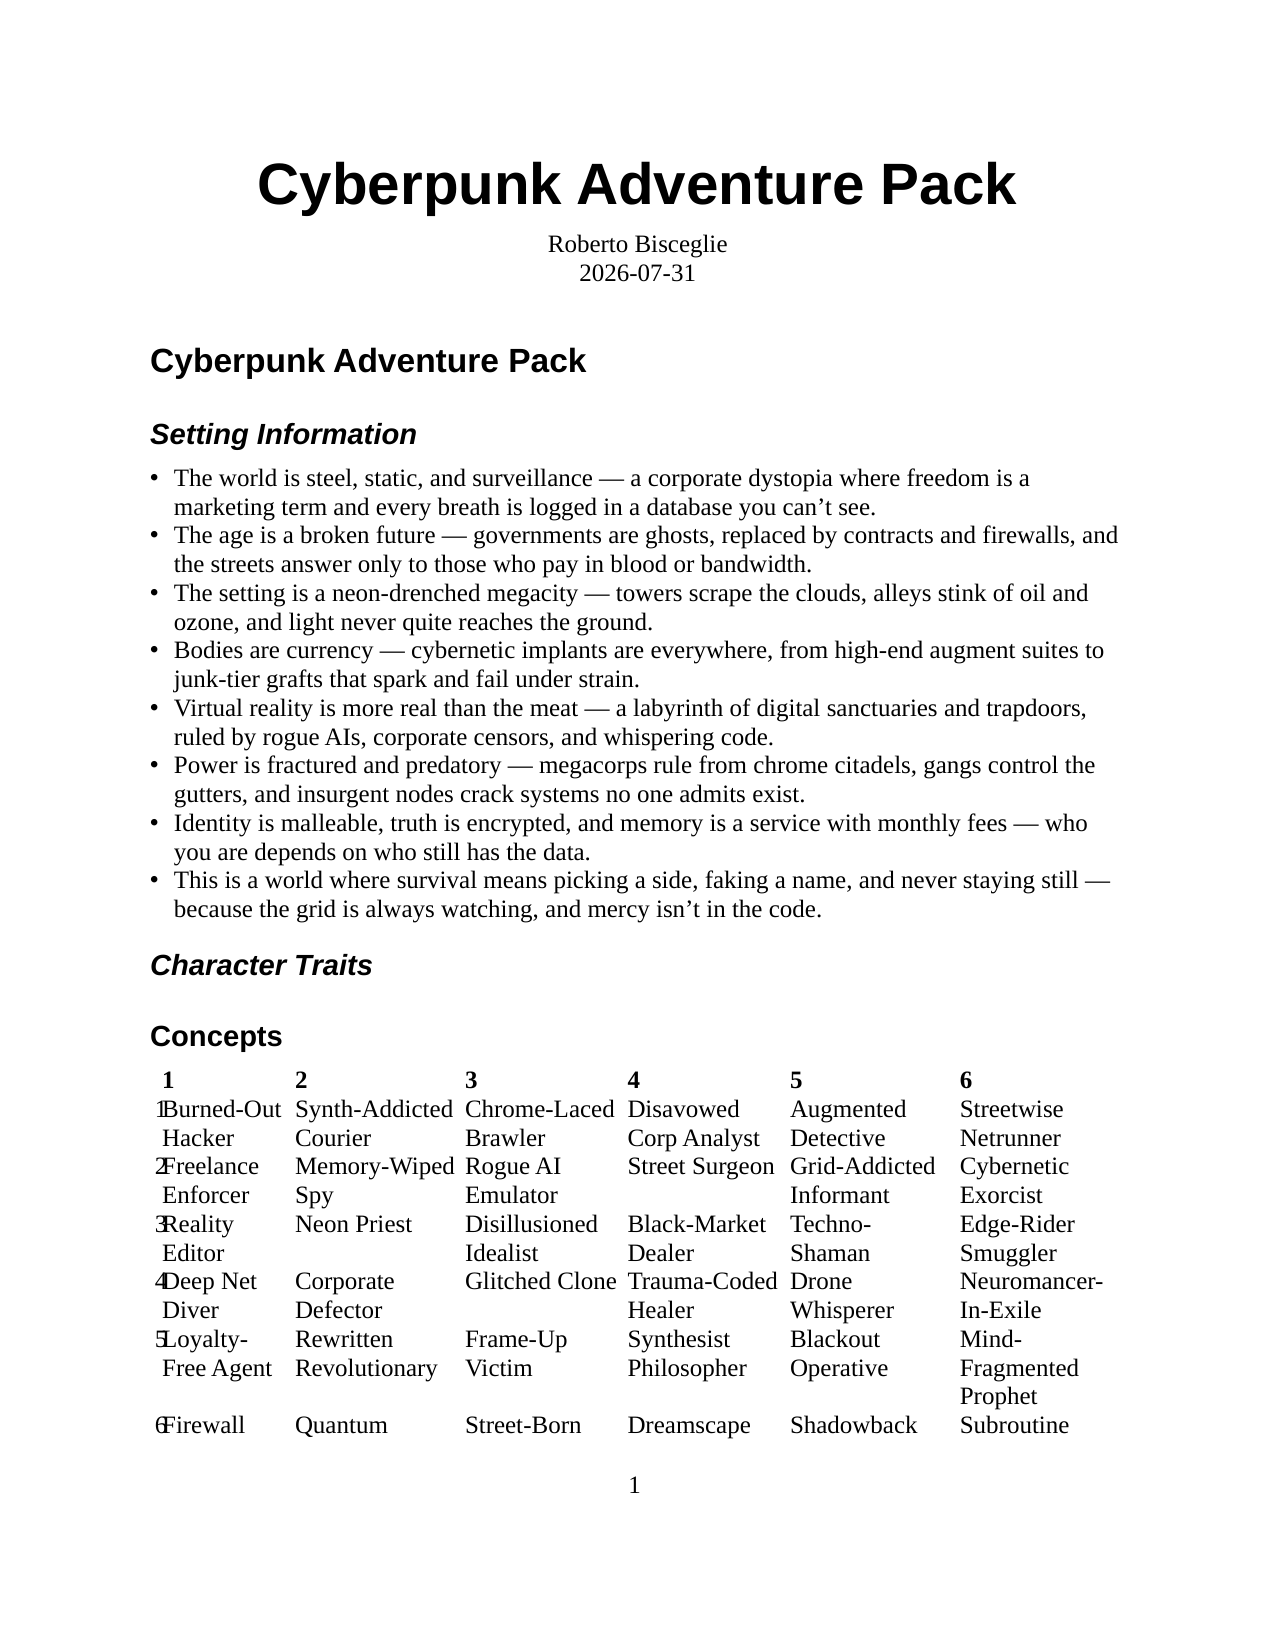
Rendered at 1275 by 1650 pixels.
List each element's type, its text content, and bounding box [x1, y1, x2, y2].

table_cell Quantum [290, 1410, 460, 1439]
list This is a world where survival means picking a side, faking a name, and never staying still — because the grid is always watching, and mercy isn’t in the code. [150, 866, 1125, 923]
text 2026-07-31 [150, 258, 1125, 287]
table_cell 6 [150, 1410, 157, 1439]
list The setting is a neon-drenched megacity — towers scrape the clouds, alleys stink of oil and ozone, and light never quite reaches the ground. [150, 578, 1125, 636]
table_cell Synthesist Philosopher [623, 1324, 785, 1410]
table_cell Firewall [157, 1410, 290, 1439]
list Power is fractured and predatory — megacorps rule from chrome citadels, gangs control the gutters, and insurgent nodes crack systems no one admits exist. [150, 751, 1125, 808]
table_cell Techno-Shaman [785, 1209, 955, 1266]
table_cell Neuromancer-In-Exile [955, 1266, 1125, 1324]
table_cell Subroutine [955, 1410, 1125, 1439]
table_cell Streetwise Netrunner [955, 1094, 1125, 1151]
table_cell Street-Born [460, 1410, 623, 1439]
table_header 2 [290, 1065, 460, 1094]
table_cell Corporate Defector [290, 1266, 460, 1324]
table_cell Deep Net Diver [157, 1266, 290, 1324]
text Roberto Bisceglie [150, 229, 1125, 258]
table_cell Loyalty-Free Agent [157, 1324, 290, 1410]
subtitle Concepts [150, 1019, 1125, 1053]
subtitle Cyberpunk Adventure Pack [150, 341, 1125, 379]
table_cell Augmented Detective [785, 1094, 955, 1151]
list Identity is malleable, truth is encrypted, and memory is a service with monthly fees — who you are depends on who still has the data. [150, 808, 1125, 866]
table_cell Reality Editor [157, 1209, 290, 1266]
list Bodies are currency — cybernetic implants are everywhere, from high-end augment suites to junk-tier grafts that spark and fail under strain. [150, 636, 1125, 693]
table_cell Rewritten Revolutionary [290, 1324, 460, 1410]
table_cell Neon Priest [290, 1209, 460, 1266]
table_header 4 [623, 1065, 785, 1094]
table_cell Street Surgeon [623, 1151, 785, 1209]
table_header 3 [460, 1065, 623, 1094]
subtitle Character Traits [150, 948, 1125, 982]
table_cell Mind-Fragmented Prophet [955, 1324, 1125, 1410]
table_cell Blackout Operative [785, 1324, 955, 1410]
table_cell Frame-Up Victim [460, 1324, 623, 1410]
table_cell Rogue AI Emulator [460, 1151, 623, 1209]
table_cell Edge-Rider Smuggler [955, 1209, 1125, 1266]
table_cell 5 [150, 1324, 157, 1410]
subtitle Setting Information [150, 417, 1125, 451]
table_cell Burned-Out Hacker [157, 1094, 290, 1151]
table_cell 4 [150, 1266, 157, 1324]
table_cell Grid-Addicted Informant [785, 1151, 955, 1209]
table_header 6 [955, 1065, 1125, 1094]
table_cell Dreamscape [623, 1410, 785, 1439]
table_cell Glitched Clone [460, 1266, 623, 1324]
table_cell Synth-Addicted Courier [290, 1094, 460, 1151]
table_header [150, 1065, 157, 1094]
table_cell 3 [150, 1209, 157, 1266]
table_cell Black-Market Dealer [623, 1209, 785, 1266]
table_cell Memory-Wiped Spy [290, 1151, 460, 1209]
table_cell Disillusioned Idealist [460, 1209, 623, 1266]
table_cell 1 [150, 1094, 157, 1151]
table_cell Drone Whisperer [785, 1266, 955, 1324]
list Virtual reality is more real than the meat — a labyrinth of digital sanctuaries and trapdoors, ruled by rogue AIs, corporate censors, and whispering code. [150, 693, 1125, 751]
table_cell Shadowback [785, 1410, 955, 1439]
table_cell Cybernetic Exorcist [955, 1151, 1125, 1209]
list The world is steel, static, and surveillance — a corporate dystopia where freedom is a marketing term and every breath is logged in a database you can’t see. [150, 463, 1125, 521]
title Cyberpunk Adventure Pack [150, 150, 1125, 217]
table_cell Freelance Enforcer [157, 1151, 290, 1209]
table_cell 2 [150, 1151, 157, 1209]
list The age is a broken future — governments are ghosts, replaced by contracts and firewalls, and the streets answer only to those who pay in blood or bandwidth. [150, 521, 1125, 578]
table_cell Chrome-Laced Brawler [460, 1094, 623, 1151]
table_cell Disavowed Corp Analyst [623, 1094, 785, 1151]
table_cell Trauma-Coded Healer [623, 1266, 785, 1324]
table_header 1 [157, 1065, 290, 1094]
table_header 5 [785, 1065, 955, 1094]
